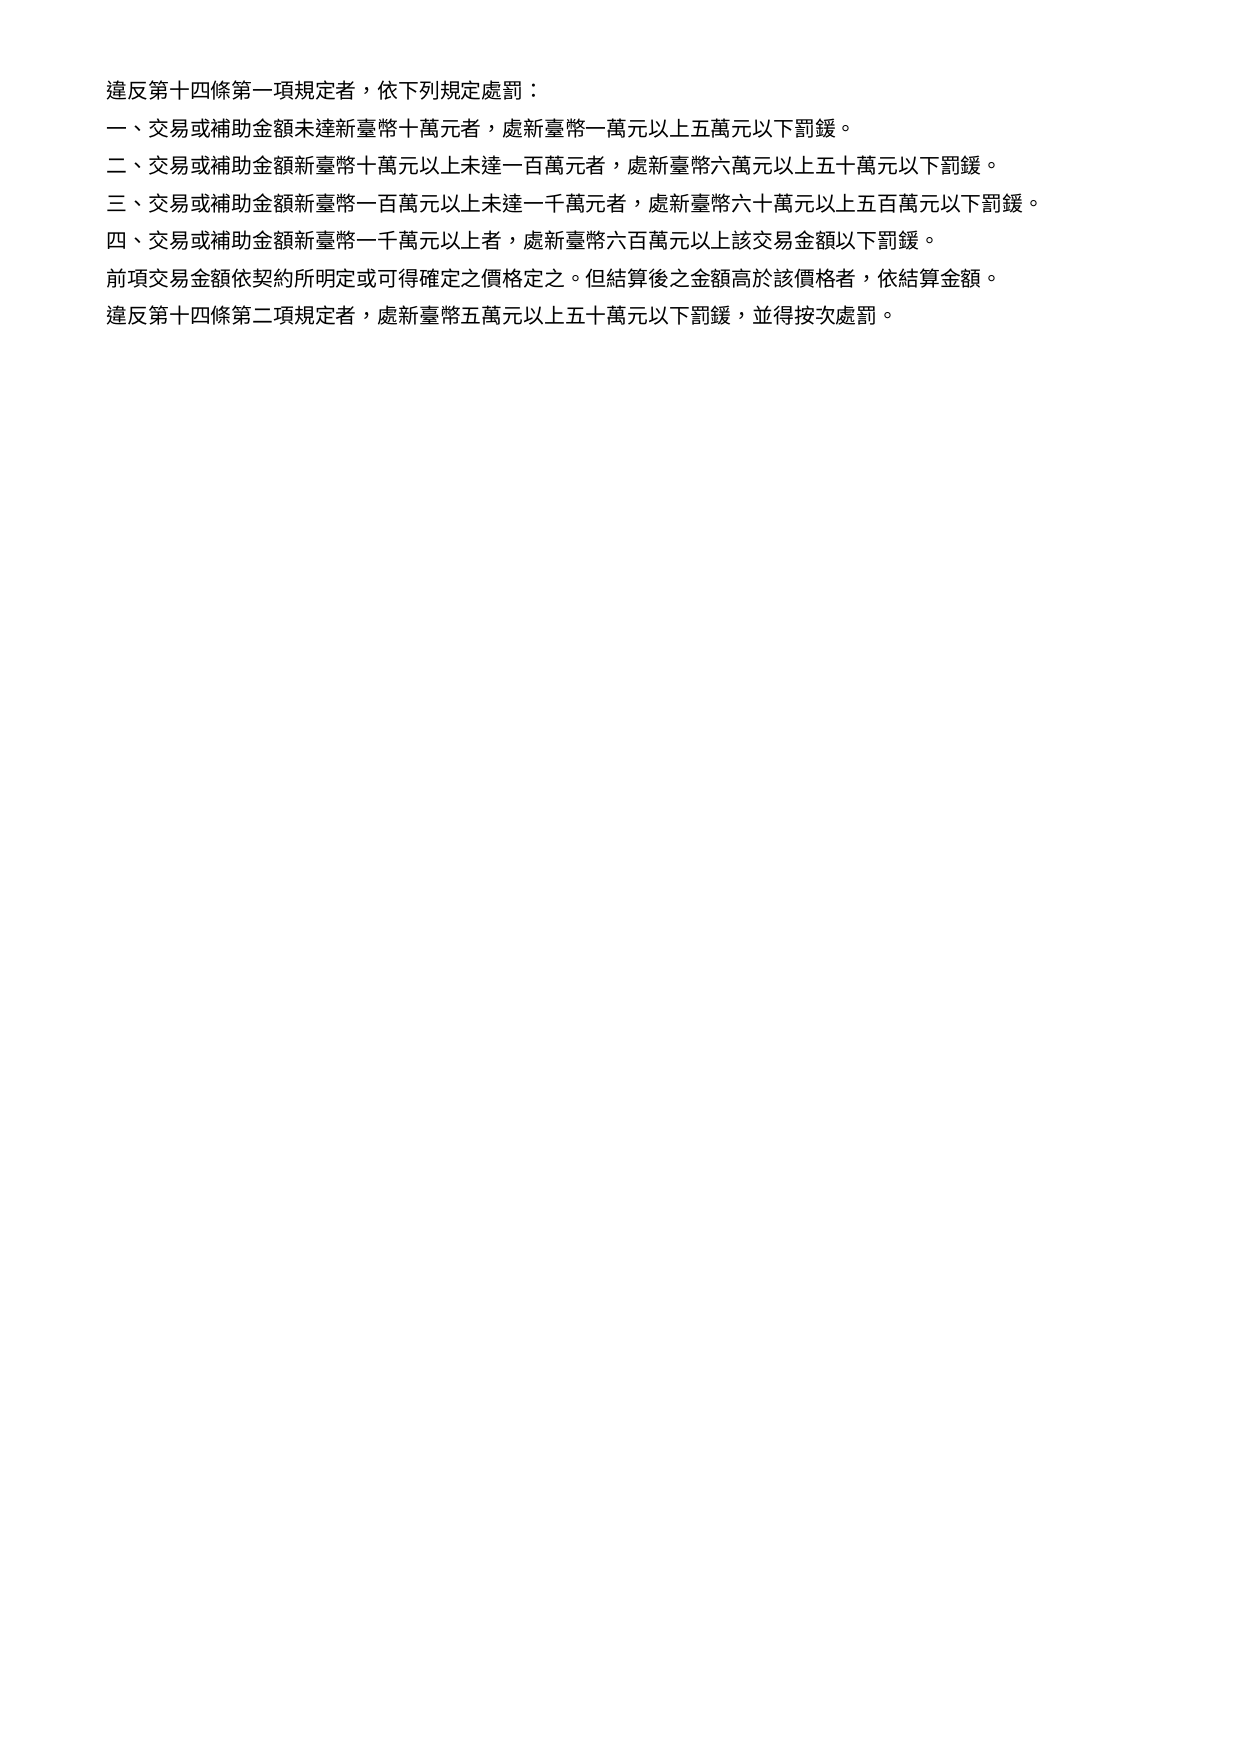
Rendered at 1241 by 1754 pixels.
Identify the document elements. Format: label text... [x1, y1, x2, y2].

text 四、交易或補助金額新臺幣一千萬元以上者，處新臺幣六百萬元以上該交易金額以下罰鍰。 [106, 221, 1134, 258]
text 二、交易或補助金額新臺幣十萬元以上未達一百萬元者，處新臺幣六萬元以上五十萬元以下罰鍰。 [106, 146, 1134, 183]
text 違反第十四條第一項規定者，依下列規定處罰： [106, 71, 1134, 108]
text 前項交易金額依契約所明定或可得確定之價格定之。但結算後之金額高於該價格者，依結算金額。 [106, 258, 1134, 296]
text 一、交易或補助金額未達新臺幣十萬元者，處新臺幣一萬元以上五萬元以下罰鍰。 [106, 108, 1134, 146]
text 三、交易或補助金額新臺幣一百萬元以上未達一千萬元者，處新臺幣六十萬元以上五百萬元以下罰鍰。 [106, 183, 1134, 221]
text 違反第十四條第二項規定者，處新臺幣五萬元以上五十萬元以下罰鍰，並得按次處罰。 [106, 296, 1134, 333]
